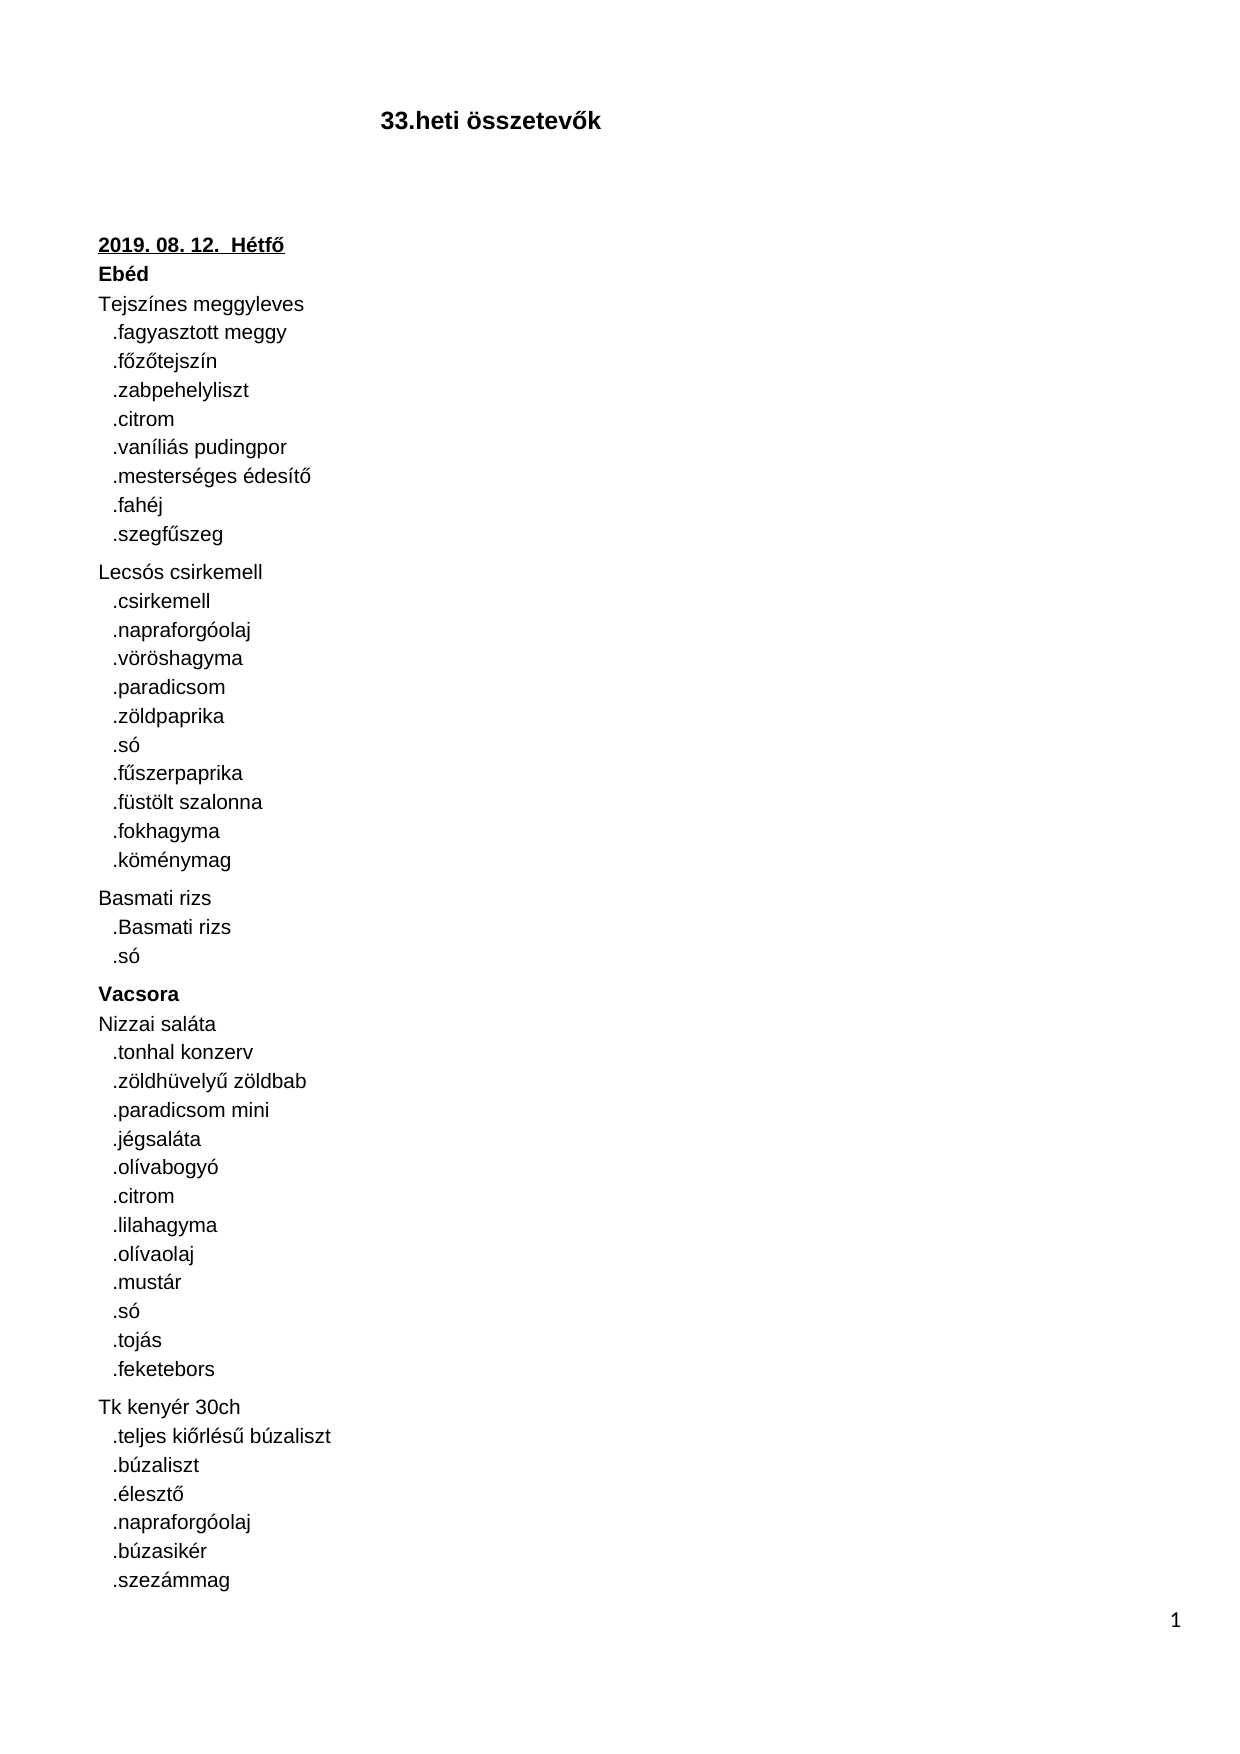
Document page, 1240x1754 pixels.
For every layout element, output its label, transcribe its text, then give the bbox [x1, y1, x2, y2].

text .lilahagyma [89, 1209, 1181, 1238]
text .fokhagyma [89, 815, 1181, 844]
text .paradicsom [89, 671, 1181, 700]
text Tk kenyér 30ch [89, 1391, 1181, 1420]
text .búzasikér [89, 1535, 1181, 1564]
text 2019. 08. 12. Hétfő [89, 229, 1181, 257]
text .fahéj [89, 489, 1181, 517]
text .paradicsom mini [89, 1094, 1181, 1123]
text Tejszínes meggyleves [89, 287, 1181, 316]
text .szegfűszeg [89, 517, 1181, 546]
text .Basmati rizs [89, 911, 1181, 940]
text .napraforgóolaj [89, 614, 1181, 642]
text Ebéd [89, 258, 1181, 287]
text .füstölt szalonna [89, 786, 1181, 815]
text .tonhal konzerv [89, 1036, 1181, 1065]
text .olívabogyó [89, 1151, 1181, 1180]
text .jégsaláta [89, 1123, 1181, 1151]
text .feketebors [89, 1353, 1181, 1381]
text .vöröshagyma [89, 642, 1181, 671]
text 33.heti összetevők [89, 106, 1181, 134]
text .búzaliszt [89, 1449, 1181, 1477]
text .élesztő [89, 1477, 1181, 1506]
text .mesterséges édesítő [89, 460, 1181, 489]
text .citrom [89, 402, 1181, 431]
text .mustár [89, 1266, 1181, 1295]
text .főzőtejszín [89, 345, 1181, 374]
text .napraforgóolaj [89, 1506, 1181, 1535]
text .teljes kiőrlésű búzaliszt [89, 1420, 1181, 1449]
text .só [89, 1295, 1181, 1324]
text .só [89, 729, 1181, 757]
text .zabpehelyliszt [89, 374, 1181, 402]
text .citrom [89, 1180, 1181, 1209]
text .vaníliás pudingpor [89, 431, 1181, 460]
text Basmati rizs [89, 882, 1181, 911]
text .köménymag [89, 844, 1181, 872]
text Nizzai saláta [89, 1008, 1181, 1036]
text .olívaolaj [89, 1238, 1181, 1266]
text Lecsós csirkemell [89, 556, 1181, 585]
text .zöldpaprika [89, 700, 1181, 729]
text .fűszerpaprika [89, 757, 1181, 786]
text .tojás [89, 1324, 1181, 1353]
text .csirkemell [89, 585, 1181, 614]
text .szezámmag [89, 1564, 1181, 1592]
text .só [89, 940, 1181, 968]
text .fagyasztott meggy [89, 316, 1181, 345]
text .zöldhüvelyű zöldbab [89, 1065, 1181, 1094]
text Vacsora [89, 978, 1181, 1007]
